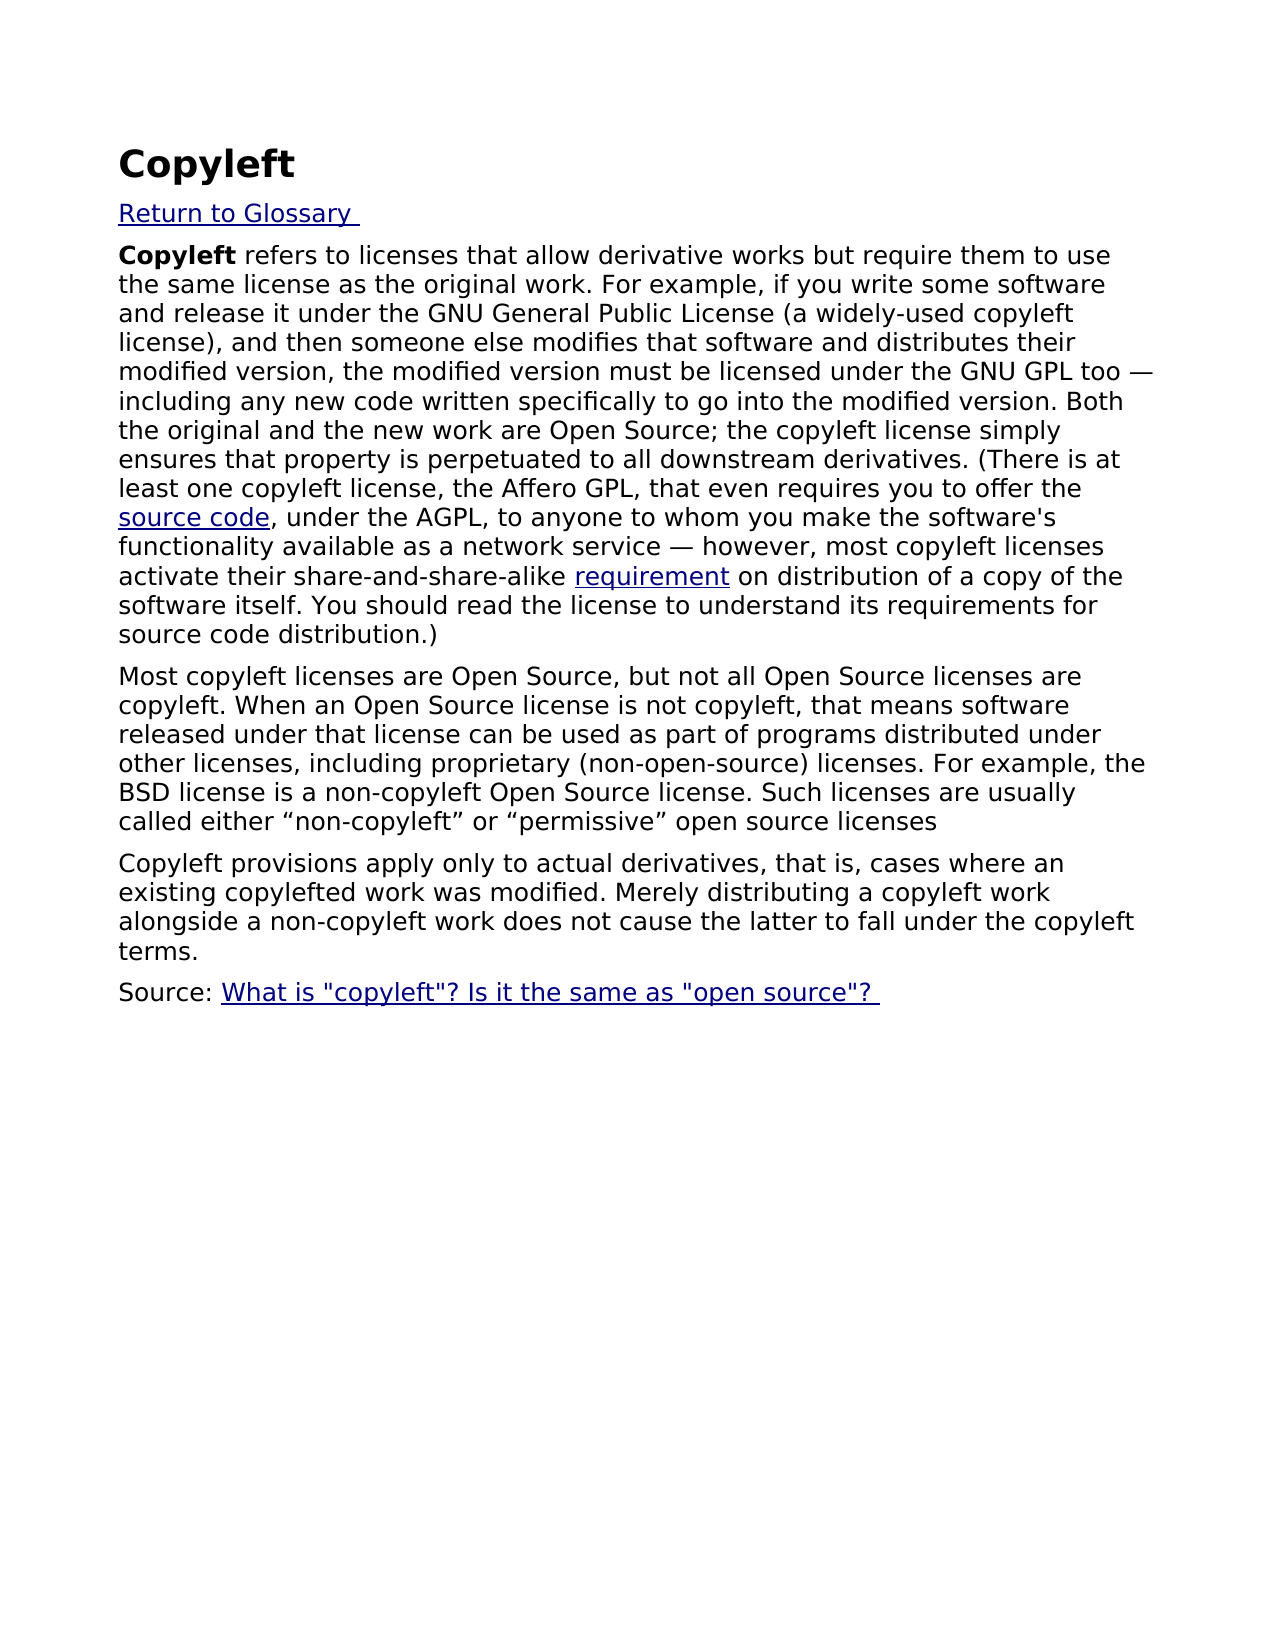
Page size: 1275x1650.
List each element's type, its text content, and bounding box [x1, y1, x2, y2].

text Copyleft refers to licenses that allow derivative works but require them to use the same license as the original work. For example, if you write some software and release it under the GNU General Public License (a widely-used copyleft license), and then someone else modifies that software and distributes their modified version, the modified version must be licensed under the GNU GPL too — including any new code written specifically to go into the modified version. Both the original and the new work are Open Source; the copyleft license simply ensures that property is perpetuated to all downstream derivatives. (There is at least one copyleft license, the Affero GPL, that even requires you to offer the source code, under the AGPL, to anyone to whom you make the software's functionality available as a network service — however, most copyleft licenses activate their share-and-share-alike requirement on distribution of a copy of the software itself. You should read the license to understand its requirements for source code distribution.) [118, 241, 1157, 649]
text Most copyleft licenses are Open Source, but not all Open Source licenses are copyleft. When an Open Source license is not copyleft, that means software released under that license can be used as part of programs distributed under other licenses, including proprietary (non-open-source) licenses. For example, the BSD license is a non-copyleft Open Source license. Such licenses are usually called either “non-copyleft” or “permissive” open source licenses [118, 662, 1157, 837]
text Copyleft provisions apply only to actual derivatives, that is, cases where an existing copylefted work was modified. Merely distributing a copyleft work alongside a non-copyleft work does not cause the latter to fall under the copyleft terms. [118, 849, 1157, 966]
text Source: What is "copyleft"? Is it the same as "open source"? [118, 978, 1157, 1008]
subtitle Copyleft [118, 143, 1157, 187]
text Return to Glossary [118, 199, 1157, 228]
